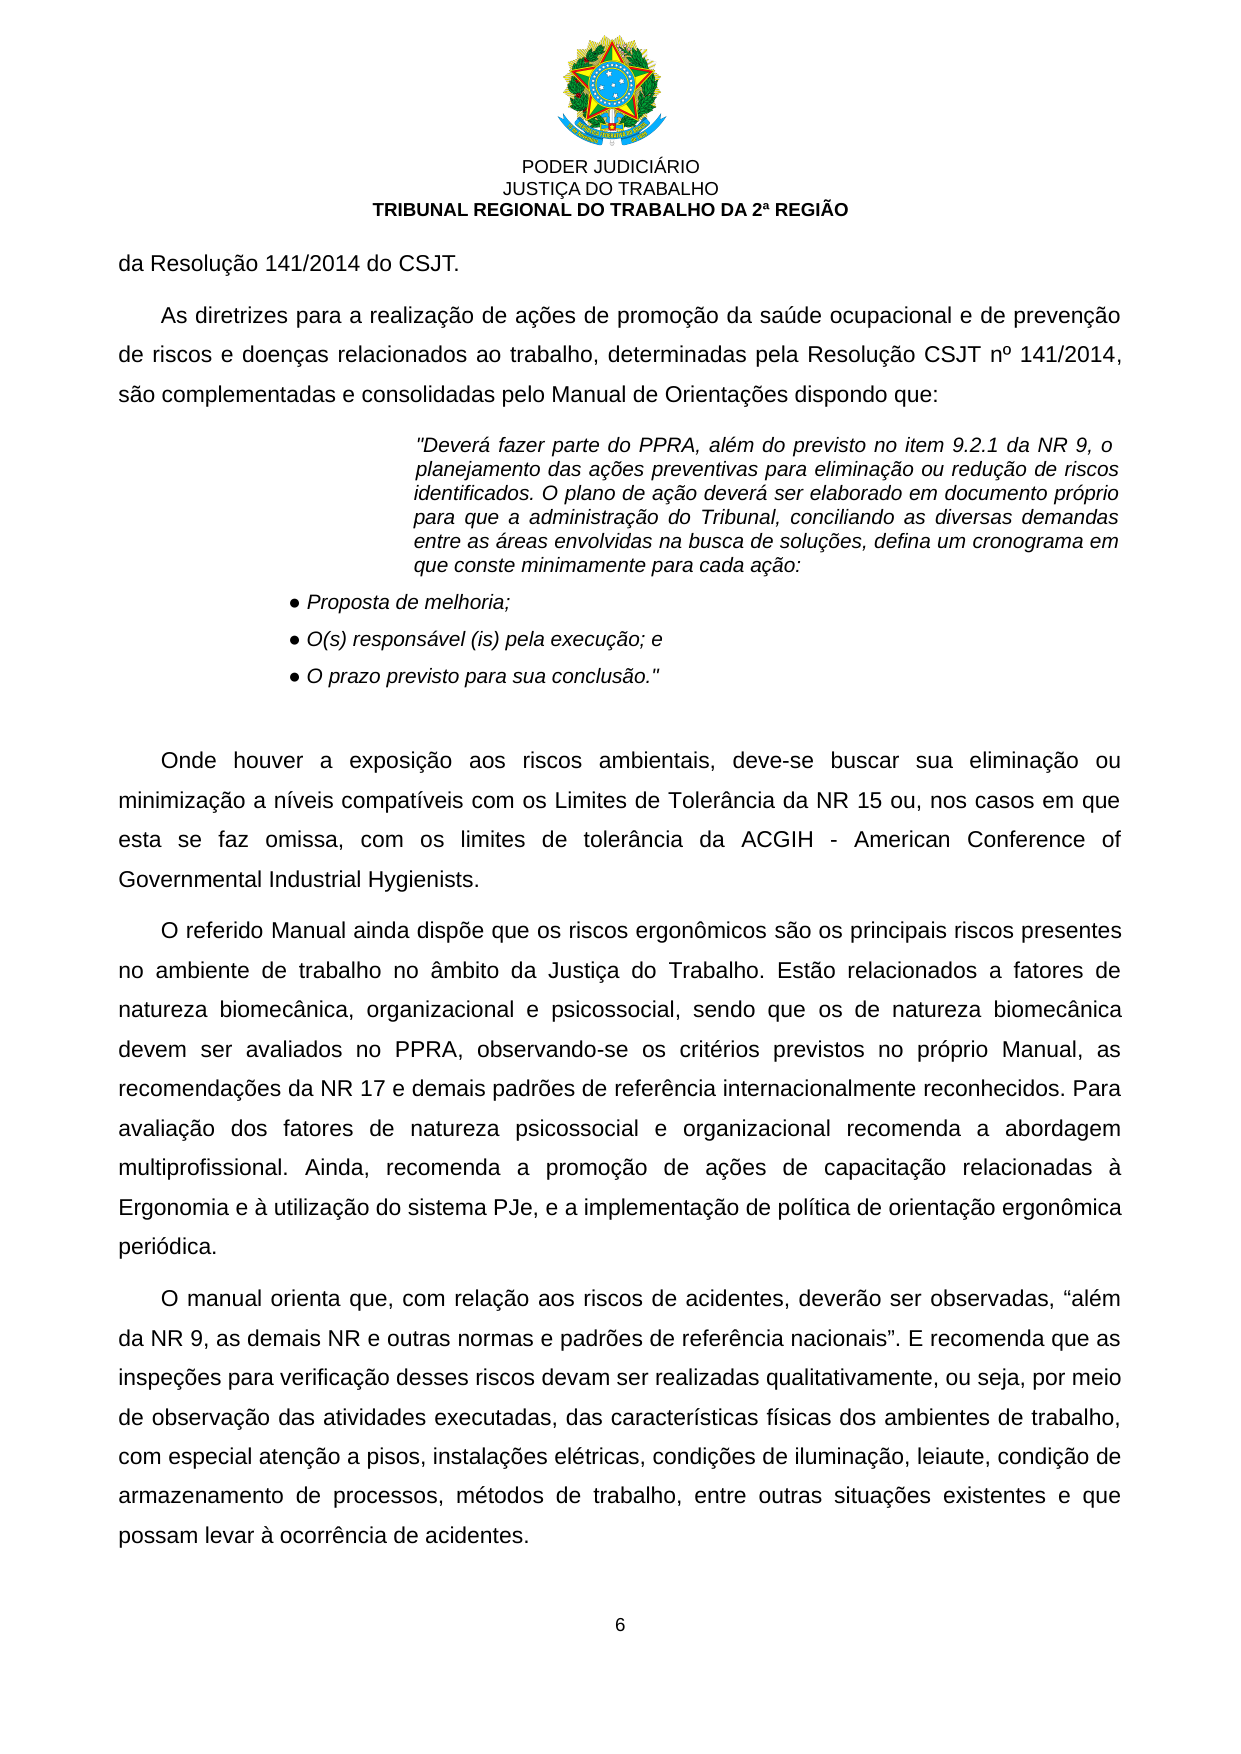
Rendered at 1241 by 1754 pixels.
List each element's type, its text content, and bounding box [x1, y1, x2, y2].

text O manual orienta que, com relação aos riscos de acidentes, deverão ser observadas, “além da NR 9, as demais NR e outras normas e padrões de referência nacionais”. E recomenda que as inspeções para verificação desses riscos devam ser realizadas qualitativamente, ou seja, por meio de observação das atividades executadas, das características físicas dos ambientes de trabalho, com especial atenção a pisos, instalações elétricas, condições de iluminação, leiaute, condição de armazenamento de processos, métodos de trabalho, entre outras situações existentes e que possam levar à ocorrência de acidentes. [118, 1285, 1122, 1548]
text da Resolução 141/2014 do CSJT. [118, 250, 1122, 276]
text ● O(s) responsável (is) pela execução; e [118, 626, 1122, 651]
text O referido Manual ainda dispõe que os riscos ergonômicos são os principais riscos presentes no ambiente de trabalho no âmbito da Justiça do Trabalho. Estão relacionados a fatores de natureza biomecânica, organizacional e psicossocial, sendo que os de natureza biomecânica devem ser avaliados no PPRA, observando-se os critérios previstos no próprio Manual, as recomendações da NR 17 e demais padrões de referência internacionalmente reconhecidos. Para avaliação dos fatores de natureza psicossocial e organizacional recomenda a abordagem multiprofissional. Ainda, recomenda a promoção de ações de capacitação relacionadas à Ergonomia e à utilização do sistema PJe, e a implementação de política de orientação ergonômica periódica. [118, 917, 1122, 1259]
text As diretrizes para a realização de ações de promoção da saúde ocupacional e de prevenção de riscos e doenças relacionados ao trabalho, determinadas pela Resolução CSJT nº 141/2014, são complementadas e consolidadas pelo Manual de Orientações dispondo que: [118, 302, 1122, 407]
text "Deverá fazer parte do PPRA, além do previsto no item 9.2.1 da NR 9, o planejamento das ações preventivas para eliminação ou redução de riscos identificados. O plano de ação deverá ser elaborado em documento próprio para que a administração do Tribunal, conciliando as diversas demandas entre as áreas envolvidas na busca de soluções, defina um cronograma em que conste minimamente para cada ação: [413, 433, 1122, 576]
text ● Proposta de melhoria; [118, 589, 1122, 614]
text Onde houver a exposição aos riscos ambientais, deve-se buscar sua eliminação ou minimização a níveis compatíveis com os Limites de Tolerância da NR 15 ou, nos casos em que esta se faz omissa, com os limites de tolerância da ACGIH - American Conference of Governmental Industrial Hygienists. [118, 747, 1122, 892]
text ● O prazo previsto para sua conclusão." [118, 663, 1122, 688]
